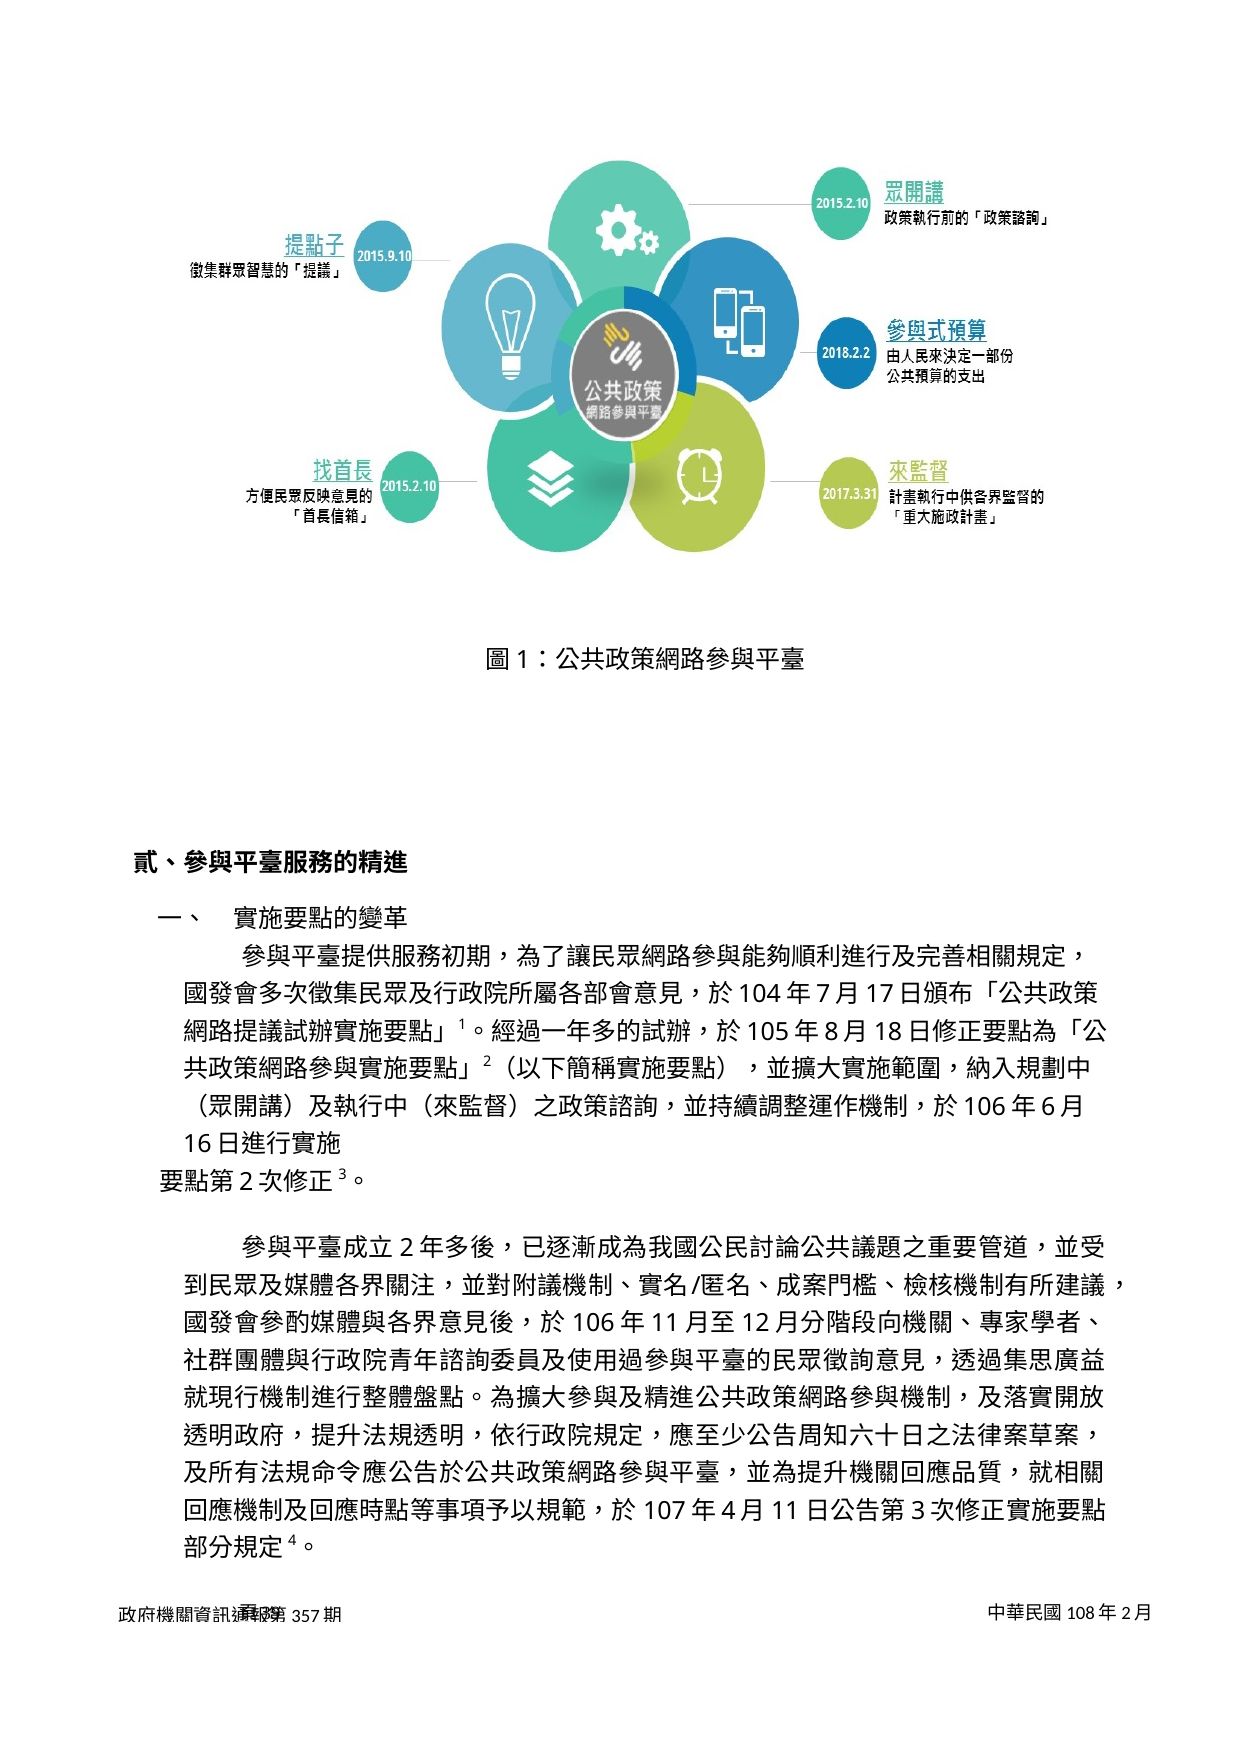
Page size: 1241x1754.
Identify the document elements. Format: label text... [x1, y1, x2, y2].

list 圖1：公共政策網路參與平臺 [183, 639, 1107, 677]
text 參與平臺提供服務初期，為了讓民眾網路參與能夠順利進行及完善相關規定，國發會多次徵集民眾及行政院所屬各部會意見，於104年7月17日頒布「公共政策網路提議試辦實施要點」1。經過一年多的試辦，於105年8月18日修正要點為「公共政策網路參與實施要點」2（以下簡稱實施要點），並擴大實施範圍，納入規劃中（眾開講）及執行中（來監督）之政策諮詢，並持續調整運作機制，於106年6月16日進行實施 [183, 936, 1107, 1161]
picture [174, 151, 1067, 571]
text 貳、參與平臺服務的精進 [133, 842, 1107, 879]
text 要點第2次修正3。 [133, 1161, 1107, 1198]
list 實施要點的變革 [157, 898, 1107, 936]
text 參與平臺成立2年多後，已逐漸成為我國公民討論公共議題之重要管道，並受到民眾及媒體各界關注，並對附議機制、實名/匿名、成案門檻、檢核機制有所建議，國發會參酌媒體與各界意見後，於106年11月至12月分階段向機關、專家學者、社群團體與行政院青年諮詢委員及使用過參與平臺的民眾徵詢意見，透過集思廣益就現行機制進行整體盤點。為擴大參與及精進公共政策網路參與機制，及落實開放透明政府，提升法規透明，依行政院規定，應至少公告周知六十日之法律案草案，及所有法規命令應公告於公共政策網路參與平臺，並為提升機關回應品質，就相關回應機制及回應時點等事項予以規範，於107年4月11日公告第3次修正實施要點部分規定4。 [183, 1227, 1107, 1565]
